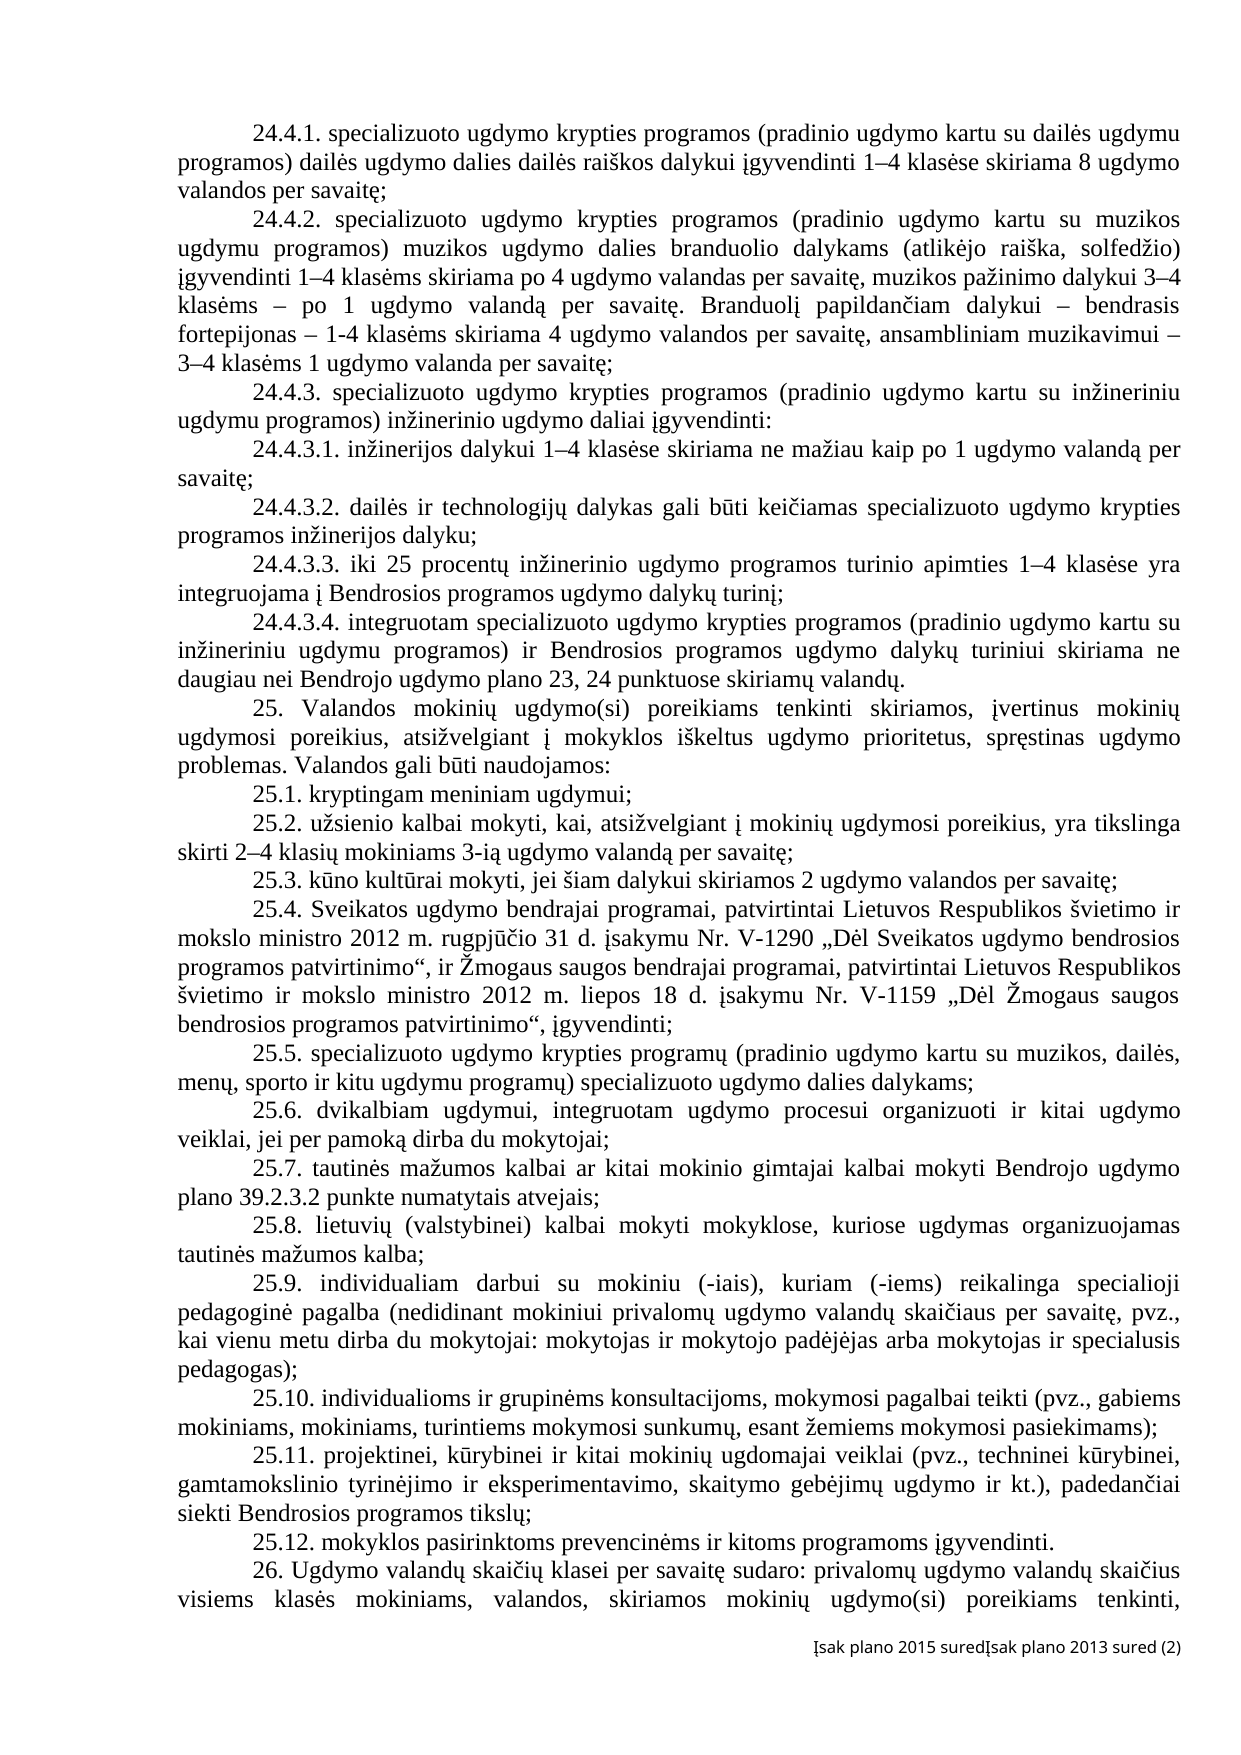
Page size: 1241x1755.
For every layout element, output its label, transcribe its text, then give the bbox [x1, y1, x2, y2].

text 25.4. Sveikatos ugdymo bendrajai programai, patvirtintai Lietuvos Respublikos švietimo ir mokslo ministro 2012 m. rugpjūčio 31 d. įsakymu Nr. V-1290 „Dėl Sveikatos ugdymo bendrosios programos patvirtinimo“, ir Žmogaus saugos bendrajai programai, patvirtintai Lietuvos Respublikos švietimo ir mokslo ministro 2012 m. liepos 18 d. įsakymu Nr. V-1159 „Dėl Žmogaus saugos bendrosios programos patvirtinimo“, įgyvendinti; [177, 894, 1181, 1038]
text 26. Ugdymo valandų skaičių klasei per savaitę sudaro: privalomų ugdymo valandų skaičius visiems klasės mokiniams, valandos, skiriamos mokinių ugdymo(si) poreikiams tenkinti, [177, 1556, 1181, 1613]
text 24.4.3.2. dailės ir technologijų dalykas gali būti keičiamas specializuoto ugdymo krypties programos inžinerijos dalyku; [177, 492, 1181, 549]
text 24.4.3.3. iki 25 procentų inžinerinio ugdymo programos turinio apimties 1–4 klasėse yra integruojama į Bendrosios programos ugdymo dalykų turinį; [177, 549, 1181, 607]
text 25.12. mokyklos pasirinktoms prevencinėms ir kitoms programoms įgyvendinti. [177, 1527, 1181, 1556]
text 25.11. projektinei, kūrybinei ir kitai mokinių ugdomajai veiklai (pvz., techninei kūrybinei, gamtamokslinio tyrinėjimo ir eksperimentavimo, skaitymo gebėjimų ugdymo ir kt.), padedančiai siekti Bendrosios programos tikslų; [177, 1441, 1181, 1527]
text 25. Valandos mokinių ugdymo(si) poreikiams tenkinti skiriamos, įvertinus mokinių ugdymosi poreikius, atsižvelgiant į mokyklos iškeltus ugdymo prioritetus, spręstinas ugdymo problemas. Valandos gali būti naudojamos: [177, 693, 1181, 779]
text 25.1. kryptingam meniniam ugdymui; [177, 779, 1181, 808]
text 25.5. specializuoto ugdymo krypties programų (pradinio ugdymo kartu su muzikos, dailės, menų, sporto ir kitu ugdymu programų) specializuoto ugdymo dalies dalykams; [177, 1038, 1181, 1096]
text 24.4.2. specializuoto ugdymo krypties programos (pradinio ugdymo kartu su muzikos ugdymu programos) muzikos ugdymo dalies branduolio dalykams (atlikėjo raiška, solfedžio) įgyvendinti 1–4 klasėms skiriama po 4 ugdymo valandas per savaitę, muzikos pažinimo dalykui 3–4 klasėms – po 1 ugdymo valandą per savaitę. Branduolį papildančiam dalykui – bendrasis fortepijonas – 1-4 klasėms skiriama 4 ugdymo valandos per savaitę, ansambliniam muzikavimui – 3–4 klasėms 1 ugdymo valanda per savaitę; [177, 204, 1181, 377]
text 24.4.3.4. integruotam specializuoto ugdymo krypties programos (pradinio ugdymo kartu su inžineriniu ugdymu programos) ir Bendrosios programos ugdymo dalykų turiniui skiriama ne daugiau nei Bendrojo ugdymo plano 23, 24 punktuose skiriamų valandų. [177, 607, 1181, 693]
text 25.7. tautinės mažumos kalbai ar kitai mokinio gimtajai kalbai mokyti Bendrojo ugdymo plano 39.2.3.2 punkte numatytais atvejais; [177, 1153, 1181, 1211]
text 25.3. kūno kultūrai mokyti, jei šiam dalykui skiriamos 2 ugdymo valandos per savaitę; [177, 866, 1181, 894]
text 24.4.3.1. inžinerijos dalykui 1–4 klasėse skiriama ne mažiau kaip po 1 ugdymo valandą per savaitę; [177, 434, 1181, 492]
text 25.6. dvikalbiam ugdymui, integruotam ugdymo procesui organizuoti ir kitai ugdymo veiklai, jei per pamoką dirba du mokytojai; [177, 1096, 1181, 1153]
text 25.10. individualioms ir grupinėms konsultacijoms, mokymosi pagalbai teikti (pvz., gabiems mokiniams, mokiniams, turintiems mokymosi sunkumų, esant žemiems mokymosi pasiekimams); [177, 1383, 1181, 1441]
text 25.8. lietuvių (valstybinei) kalbai mokyti mokyklose, kuriose ugdymas organizuojamas tautinės mažumos kalba; [177, 1211, 1181, 1268]
text 25.9. individualiam darbui su mokiniu (-iais), kuriam (-iems) reikalinga specialioji pedagoginė pagalba (nedidinant mokiniui privalomų ugdymo valandų skaičiaus per savaitę, pvz., kai vienu metu dirba du mokytojai: mokytojas ir mokytojo padėjėjas arba mokytojas ir specialusis pedagogas); [177, 1268, 1181, 1383]
text 25.2. užsienio kalbai mokyti, kai, atsižvelgiant į mokinių ugdymosi poreikius, yra tikslinga skirti 2–4 klasių mokiniams 3-ią ugdymo valandą per savaitę; [177, 808, 1181, 866]
text 24.4.3. specializuoto ugdymo krypties programos (pradinio ugdymo kartu su inžineriniu ugdymu programos) inžinerinio ugdymo daliai įgyvendinti: [177, 377, 1181, 434]
text 24.4.1. specializuoto ugdymo krypties programos (pradinio ugdymo kartu su dailės ugdymu programos) dailės ugdymo dalies dailės raiškos dalykui įgyvendinti 1–4 klasėse skiriama 8 ugdymo valandos per savaitę; [177, 118, 1181, 204]
